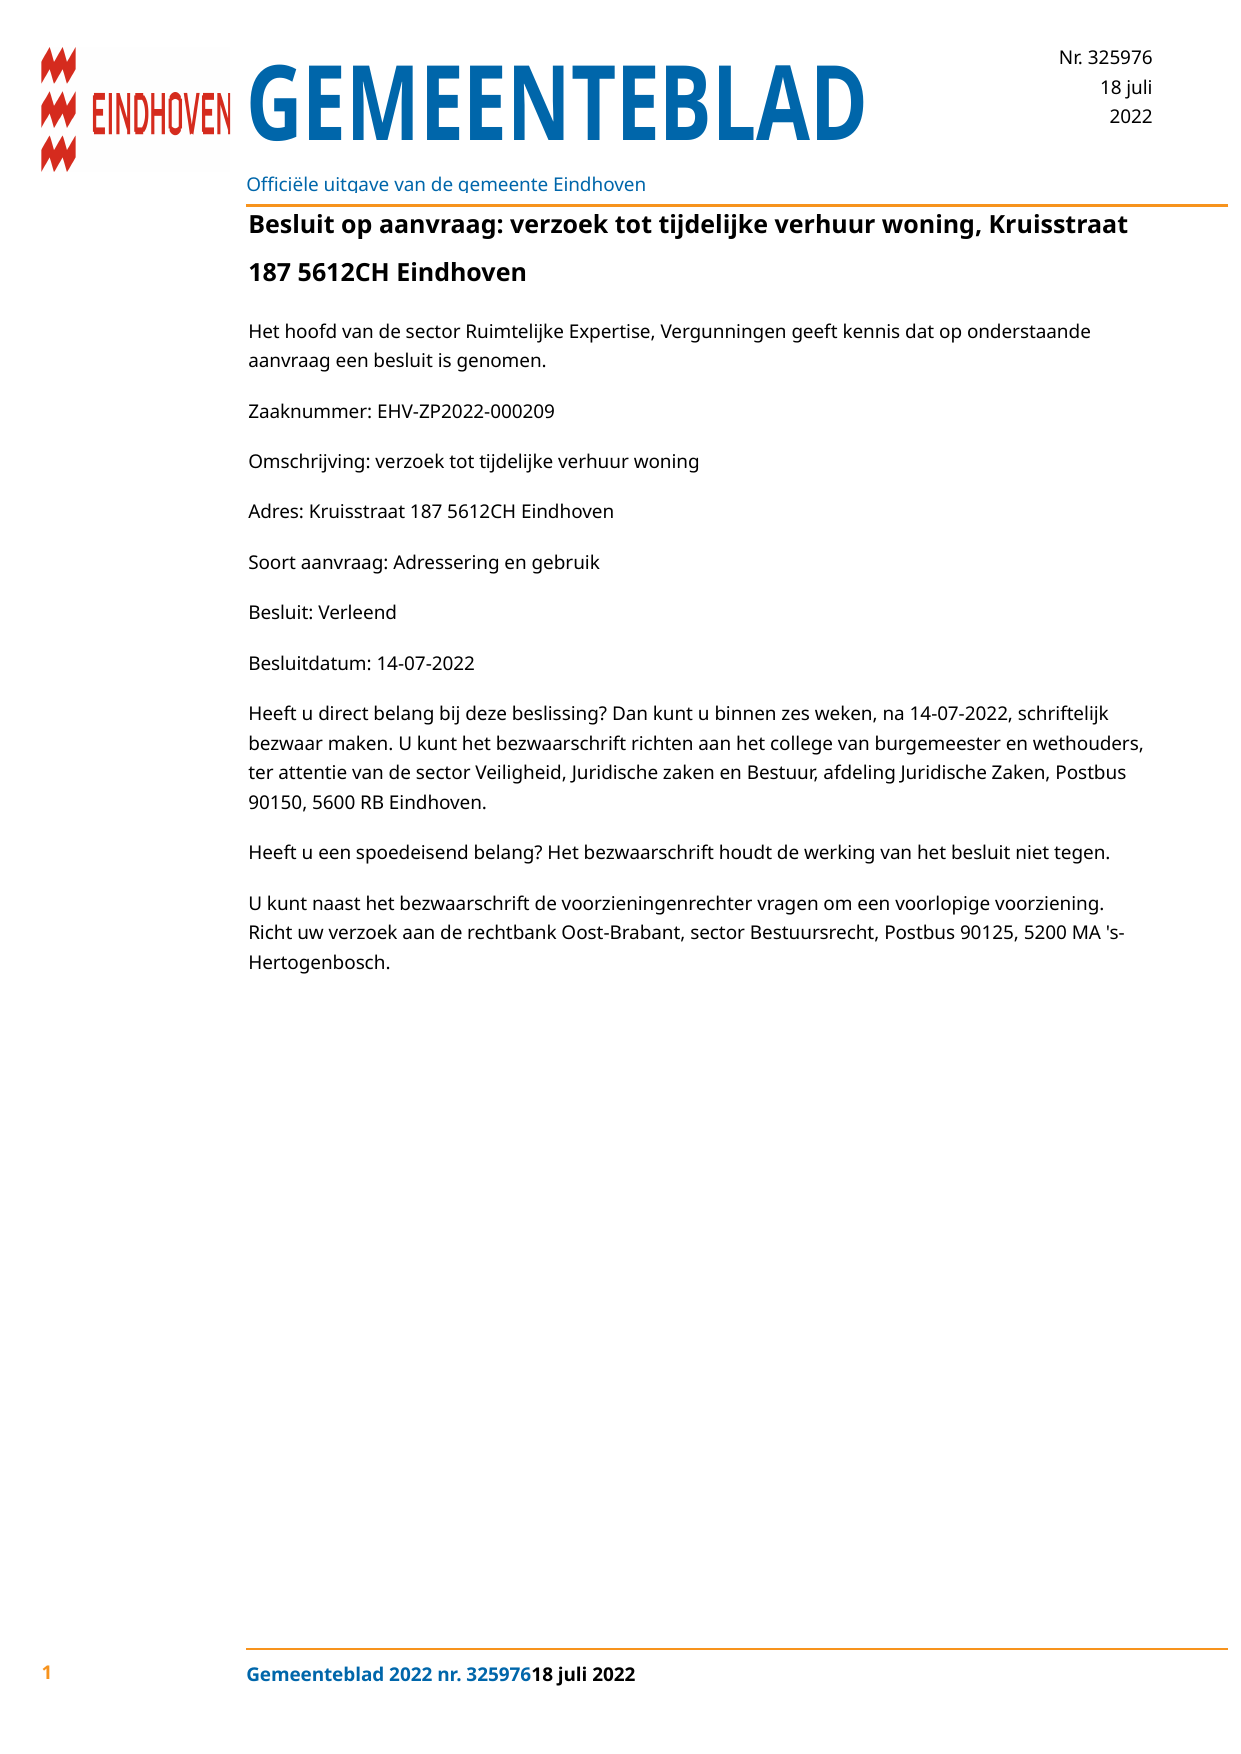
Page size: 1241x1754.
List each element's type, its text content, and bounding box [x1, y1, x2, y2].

text Besluit: Verleend [248, 599, 1152, 625]
text Besluit op aanvraag: verzoek tot tijdelijke verhuur woning, Kruisstraat 187 5612CH Eindhoven [248, 207, 1152, 288]
picture [41, 47, 231, 172]
text Omschrijving: verzoek tot tijdelijke verhuur woning [248, 448, 1152, 474]
text Zaaknummer: EHV-ZP2022-000209 [248, 398, 1152, 424]
text Het hoofd van de sector Ruimtelijke Expertise, Vergunningen geeft kennis dat op onderstaande aanvraag een besluit is genomen. [248, 318, 1152, 373]
text Heeft u direct belang bij deze beslissing? Dan kunt u binnen zes weken, na 14-07-2022, schriftelijk bezwaar maken. U kunt het bezwaarschrift richten aan het college van burgemeester en wethouders, ter attentie van de sector Veiligheid, Juridische zaken en Bestuur, afdeling Juridische Zaken, Postbus 90150, 5600 RB Eindhoven. [248, 700, 1152, 815]
text U kunt naast het bezwaarschrift de voorzieningenrechter vragen om een voorlopige voorziening. Richt uw verzoek aan de rechtbank Oost-Brabant, sector Bestuursrecht, Postbus 90125, 5200 MA 's-Hertogenbosch. [248, 890, 1152, 975]
text Soort aanvraag: Adressering en gebruik [248, 549, 1152, 575]
text Besluitdatum: 14-07-2022 [248, 650, 1152, 676]
text Adres: Kruisstraat 187 5612CH Eindhoven [248, 499, 1152, 524]
text Heeft u een spoedeisend belang? Het bezwaarschrift houdt de werking van het besluit niet tegen. [248, 839, 1152, 865]
